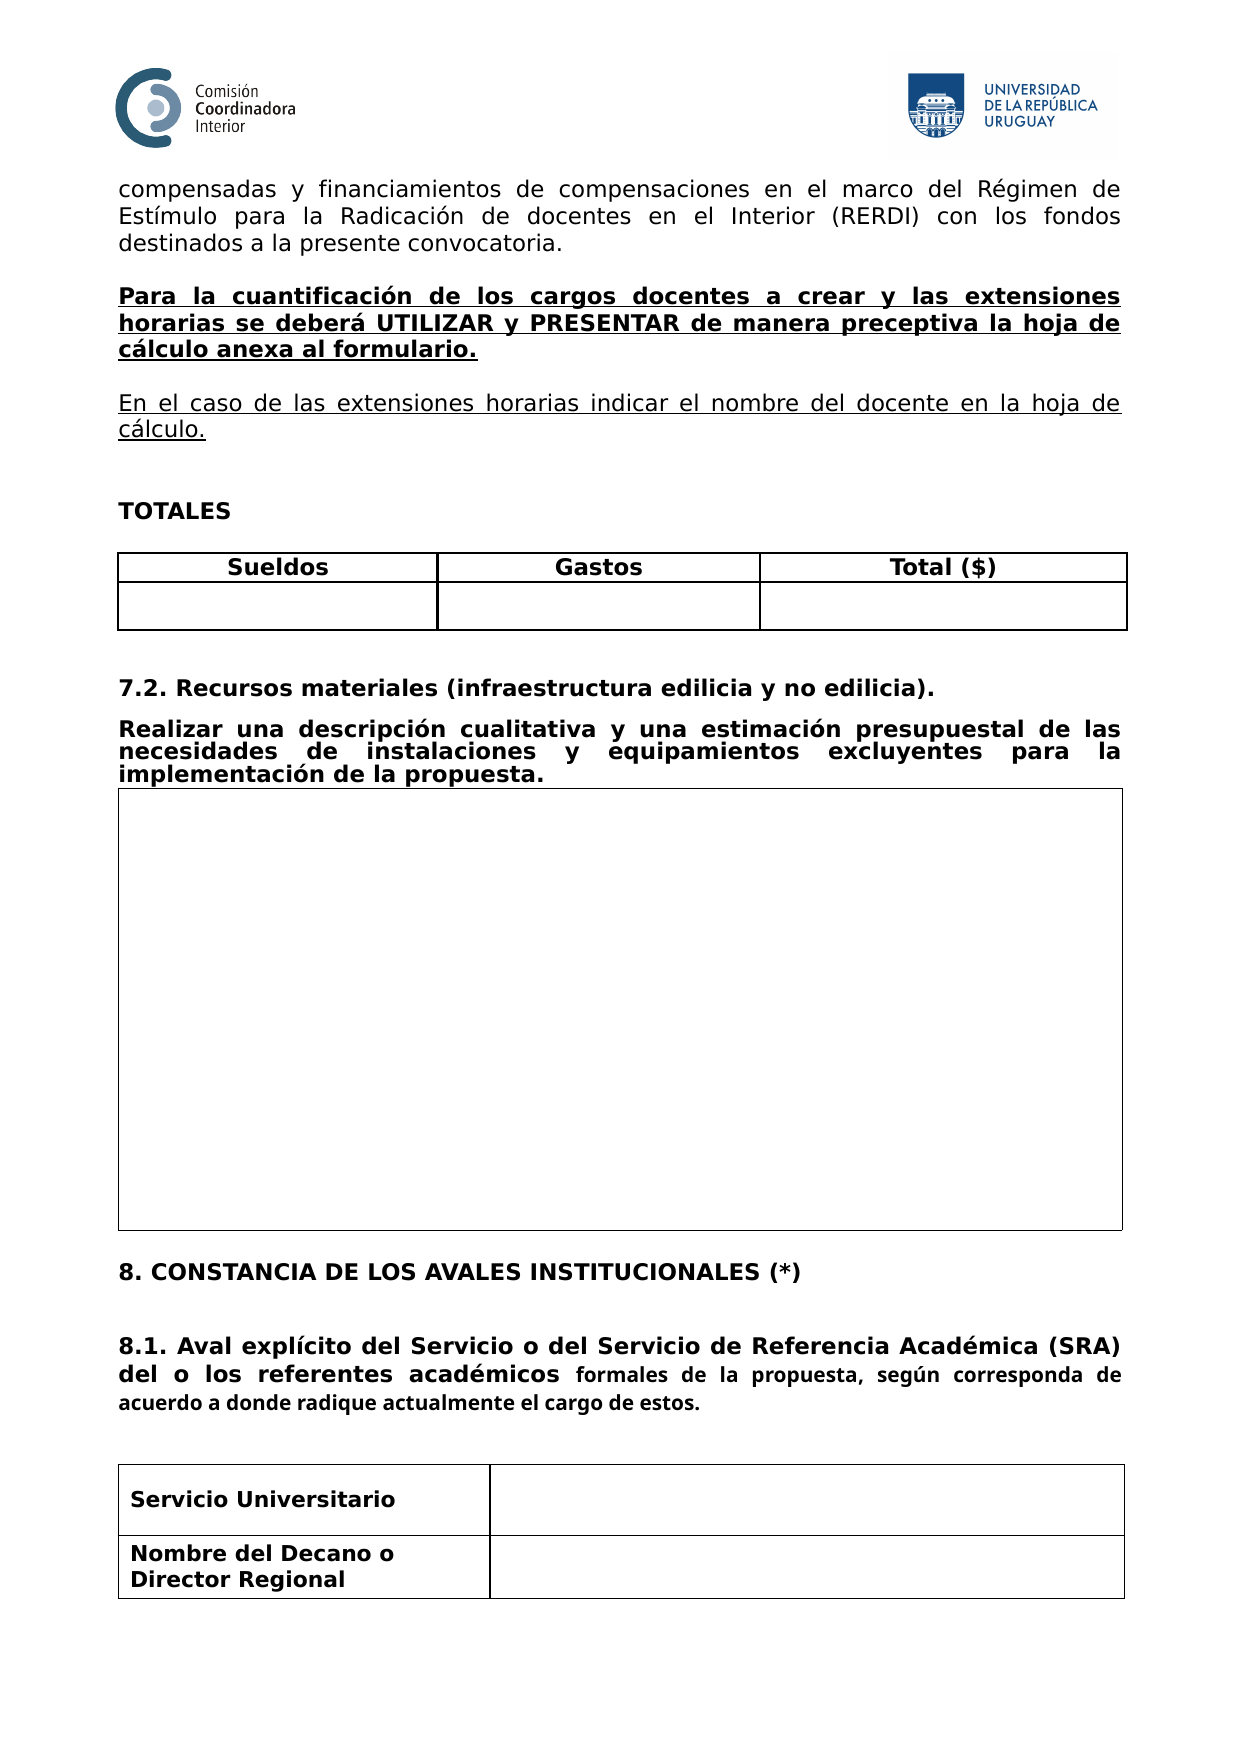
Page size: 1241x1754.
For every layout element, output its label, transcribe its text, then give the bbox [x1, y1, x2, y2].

picture [115, 68, 295, 148]
text compensadas y financiamientos de compensaciones en el marco del Régimen de Estímulo para la Radicación de docentes en el Interior (RERDI) con los fondos destinados a la presente convocatoria. [118, 176, 1122, 256]
table_header Total ($) [761, 554, 1126, 581]
table_cell [119, 583, 436, 628]
text TOTALES [118, 498, 1122, 525]
table_header Sueldos [119, 554, 436, 581]
text Realizar una descripción cualitativa y una estimación presupuestal de las necesidades de instalaciones y equipamientos excluyentes para la implementación de la propuesta. [118, 719, 1122, 787]
text En el caso de las extensiones horarias indicar el nombre del docente en la hoja de [118, 390, 1122, 413]
text 8. CONSTANCIA DE LOS AVALES INSTITUCIONALES (*) [118, 1259, 1122, 1286]
table_cell Nombre del Decano o Director Regional [119, 1536, 489, 1598]
text 8.1. Aval explícito del Servicio o del Servicio de Referencia Académica (SRA) del o los referentes académicos formales de la propuesta, según corresponda de acuerdo a donde radique actualmente el cargo de estos. [118, 1333, 1122, 1417]
table_cell [439, 583, 759, 628]
table_header [491, 1465, 1124, 1534]
table_cell [761, 583, 1126, 628]
text Para la cuantificación de los cargos docentes a crear y las extensiones horarias se deberá UTILIZAR y PRESENTAR de manera preceptiva la hoja de cálculo anexa al formulario. [118, 283, 1122, 363]
table_cell [491, 1536, 1124, 1598]
table_header Gastos [439, 554, 759, 581]
table_header [119, 789, 1122, 1230]
picture [887, 52, 1119, 159]
table_header Servicio Universitario [119, 1465, 489, 1534]
text cálculo. [118, 414, 1122, 443]
text 7.2. Recursos materiales (infraestructura edilicia y no edilicia). [118, 678, 1122, 701]
